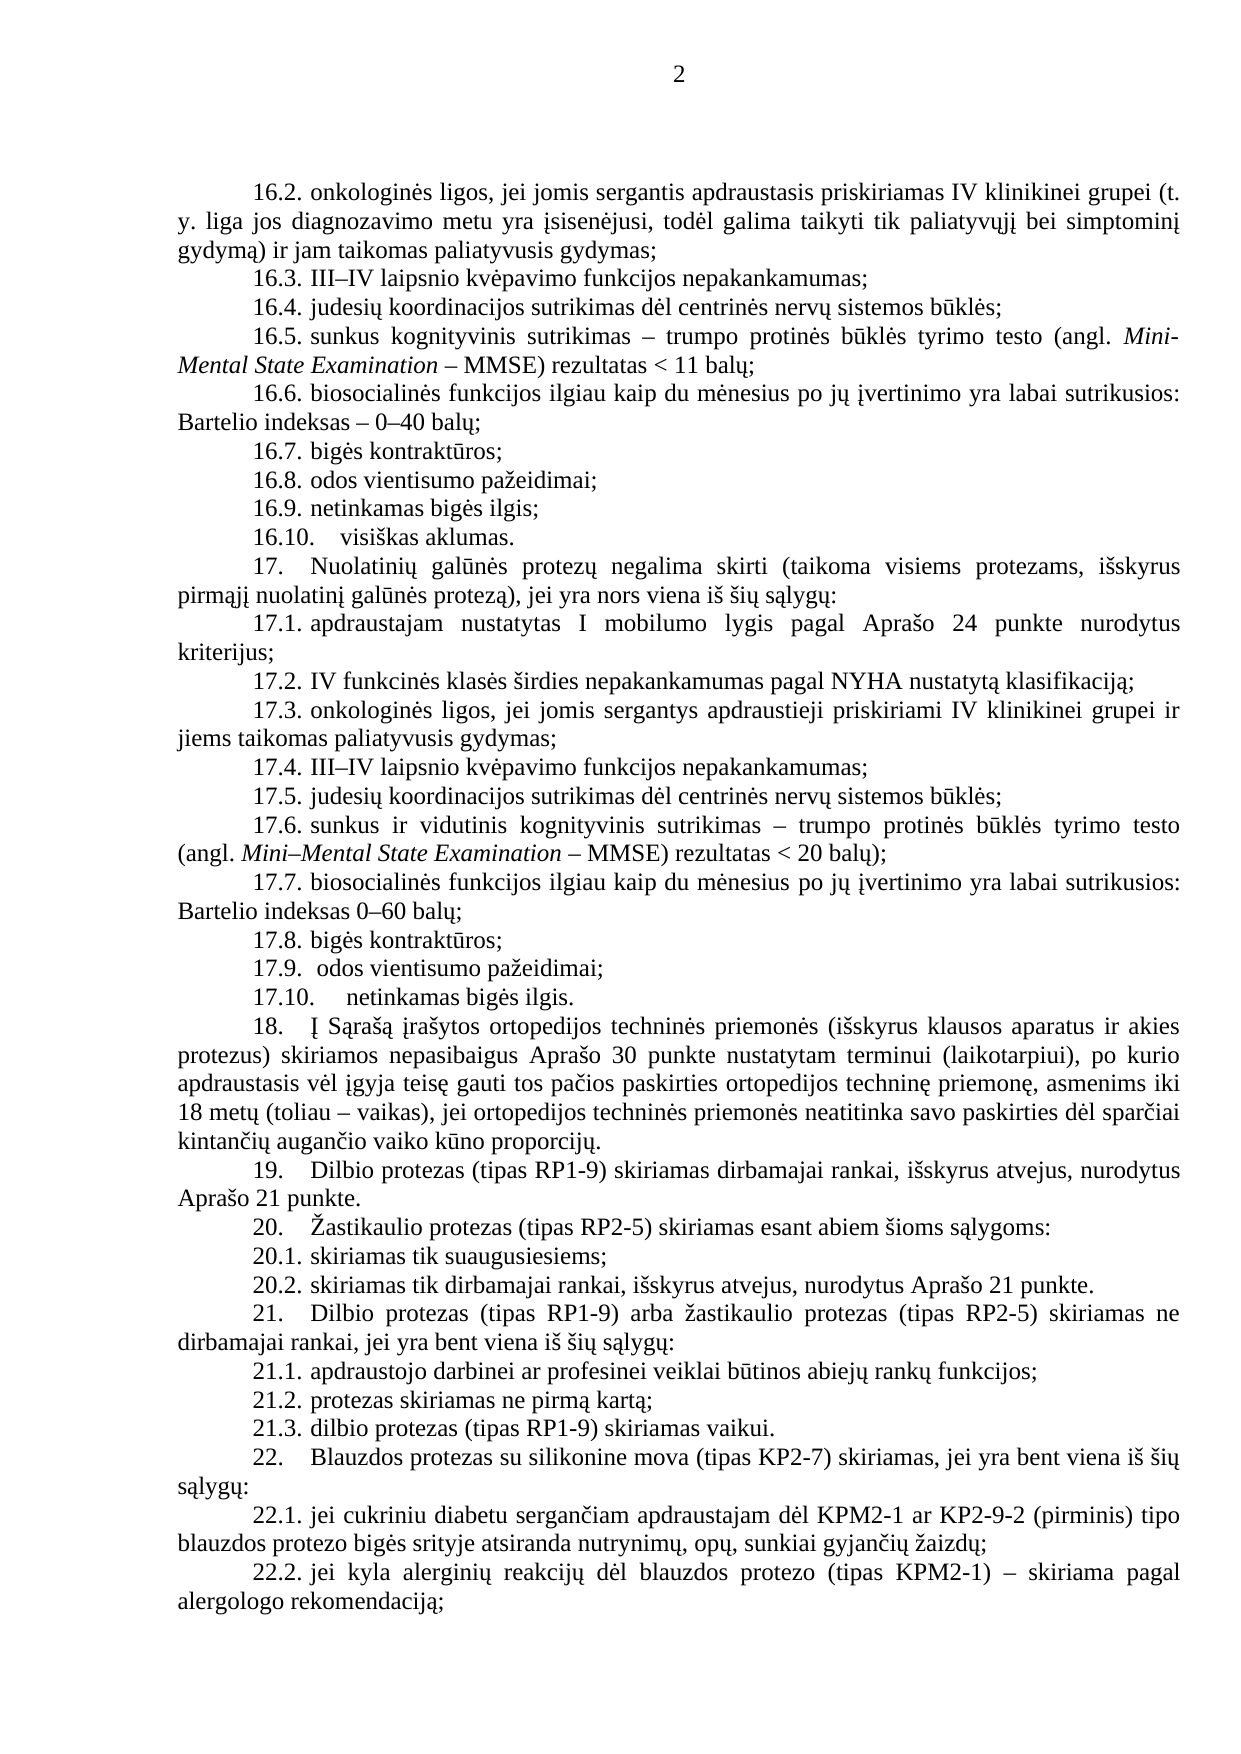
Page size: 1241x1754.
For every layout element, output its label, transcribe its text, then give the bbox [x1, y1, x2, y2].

text 21. Dilbio protezas (tipas RP1-9) arba žastikaulio protezas (tipas RP2-5) skiriamas ne dirbamajai rankai, jei yra bent viena iš šių sąlygų: [177, 1298, 1181, 1356]
text 17.10. netinkamas bigės ilgis. [177, 982, 1181, 1011]
text 17.2. IV funkcinės klasės širdies nepakankamumas pagal NYHA nustatytą klasifikaciją; [177, 666, 1181, 695]
text 22.1. jei cukriniu diabetu sergančiam apdraustajam dėl KPM2-1 ar KP2-9-2 (pirminis) tipo blauzdos protezo bigės srityje atsiranda nutrynimų, opų, sunkiai gyjančių žaizdų; [177, 1500, 1181, 1557]
text 19. Dilbio protezas (tipas RP1-9) skiriamas dirbamajai rankai, išskyrus atvejus, nurodytus Aprašo 21 punkte. [177, 1155, 1181, 1212]
text 16.9. netinkamas bigės ilgis; [177, 493, 1181, 522]
text 21.1. apdraustojo darbinei ar profesinei veiklai būtinos abiejų rankų funkcijos; [177, 1356, 1181, 1385]
text 22. Blauzdos protezas su silikonine mova (tipas KP2-7) skiriamas, jei yra bent viena iš šių sąlygų: [177, 1442, 1181, 1500]
text 20.1. skiriamas tik suaugusiesiems; [177, 1241, 1181, 1270]
text 17.8. bigės kontraktūros; [177, 925, 1181, 953]
text 17.9. odos vientisumo pažeidimai; [177, 953, 1181, 982]
text 18. Į Sąrašą įrašytos ortopedijos techninės priemonės (išskyrus klausos aparatus ir akies protezus) skiriamos nepasibaigus Aprašo 30 punkte nustatytam terminui (laikotarpiui), po kurio apdraustasis vėl įgyja teisę gauti tos pačios paskirties ortopedijos techninę priemonę, asmenims iki 18 metų (toliau – vaikas), jei ortopedijos techninės priemonės neatitinka savo paskirties dėl sparčiai kintančių augančio vaiko kūno proporcijų. [177, 1011, 1181, 1155]
text 21.3. dilbio protezas (tipas RP1-9) skiriamas vaikui. [177, 1413, 1181, 1442]
text 16.7. bigės kontraktūros; [177, 436, 1181, 465]
text 17.7. biosocialinės funkcijos ilgiau kaip du mėnesius po jų įvertinimo yra labai sutrikusios: Bartelio indeksas 0–60 balų; [177, 867, 1181, 925]
text 16.3. III–IV laipsnio kvėpavimo funkcijos nepakankamumas; [177, 263, 1181, 292]
text 16.10. visiškas aklumas. [177, 522, 1181, 551]
text 17.1. apdraustajam nustatytas I mobilumo lygis pagal Aprašo 24 punkte nurodytus kriterijus; [177, 608, 1181, 666]
text 20.2. skiriamas tik dirbamajai rankai, išskyrus atvejus, nurodytus Aprašo 21 punkte. [177, 1270, 1181, 1298]
text 17.6. sunkus ir vidutinis kognityvinis sutrikimas – trumpo protinės būklės tyrimo testo (angl. Mini–Mental State Examination – MMSE) rezultatas < 20 balų); [177, 810, 1181, 867]
text 17.5. judesių koordinacijos sutrikimas dėl centrinės nervų sistemos būklės; [177, 781, 1181, 810]
text 17. Nuolatinių galūnės protezų negalima skirti (taikoma visiems protezams, išskyrus pirmąjį nuolatinį galūnės protezą), jei yra nors viena iš šių sąlygų: [177, 551, 1181, 608]
text 16.2. onkologinės ligos, jei jomis sergantis apdraustasis priskiriamas IV klinikinei grupei (t. y. liga jos diagnozavimo metu yra įsisenėjusi, todėl galima taikyti tik paliatyvųjį bei simptominį gydymą) ir jam taikomas paliatyvusis gydymas; [177, 177, 1181, 263]
text 16.5. sunkus kognityvinis sutrikimas – trumpo protinės būklės tyrimo testo (angl. Mini-Mental State Examination – MMSE) rezultatas < 11 balų; [177, 321, 1181, 378]
text 20. Žastikaulio protezas (tipas RP2-5) skiriamas esant abiem šioms sąlygoms: [177, 1212, 1181, 1241]
text 17.3. onkologinės ligos, jei jomis sergantys apdraustieji priskiriami IV klinikinei grupei ir jiems taikomas paliatyvusis gydymas; [177, 695, 1181, 752]
text 17.4. III–IV laipsnio kvėpavimo funkcijos nepakankamumas; [177, 752, 1181, 781]
text 16.6. biosocialinės funkcijos ilgiau kaip du mėnesius po jų įvertinimo yra labai sutrikusios: Bartelio indeksas – 0–40 balų; [177, 378, 1181, 436]
text 16.8. odos vientisumo pažeidimai; [177, 465, 1181, 493]
text 21.2. protezas skiriamas ne pirmą kartą; [177, 1385, 1181, 1413]
text 22.2. jei kyla alerginių reakcijų dėl blauzdos protezo (tipas KPM2-1) – skiriama pagal alergologo rekomendaciją; [177, 1557, 1181, 1615]
text 16.4. judesių koordinacijos sutrikimas dėl centrinės nervų sistemos būklės; [177, 292, 1181, 321]
